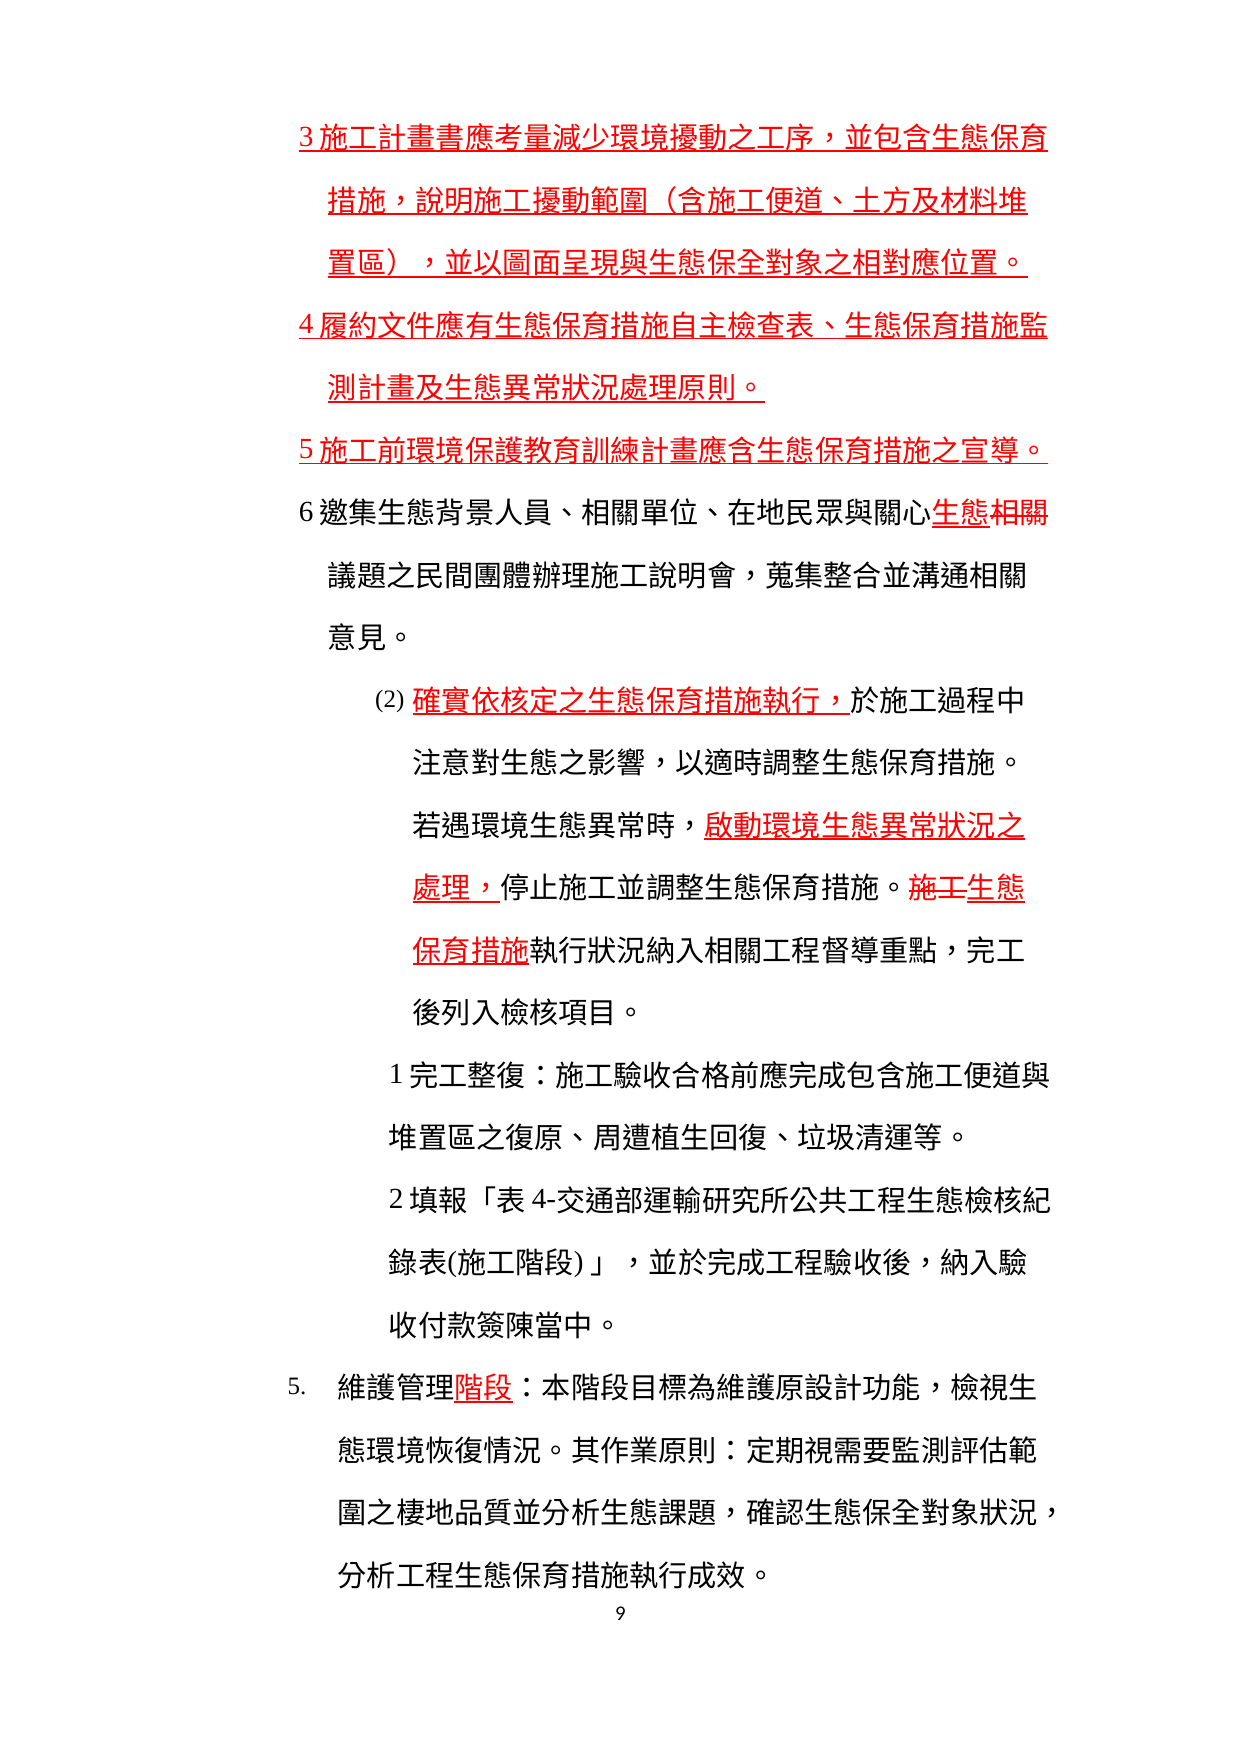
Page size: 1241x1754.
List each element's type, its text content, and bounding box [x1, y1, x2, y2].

text 1完工整復：施工驗收合格前應完成包含施工便道與堆置區之復原、周遭植生回復、垃圾清運等。 [389, 1032, 1053, 1157]
text 2填報「表4-交通部運輸研究所公共工程生態檢核紀錄表(施工階段) 」，並於完成工程驗收後，納入驗收付款簽陳當中。 [389, 1157, 1053, 1344]
text 4履約文件應有生態保育措施自主檢查表、生態保育措施監測計畫及生態異常狀況處理原則。 [298, 282, 1053, 407]
text 3施工計畫書應考量減少環境擾動之工序，並包含生態保育措施，說明施工擾動範圍（含施工便道、土方及材料堆置區），並以圖面呈現與生態保全對象之相對應位置。 [298, 94, 1053, 282]
text 5施工前環境保護教育訓練計畫應含生態保育措施之宣導。 [298, 407, 1053, 469]
list 維護管理階段：本階段目標為維護原設計功能，檢視生態環境恢復情況。其作業原則：定期視需要監測評估範圍之棲地品質並分析生態課題，確認生態保全對象狀況，分析工程生態保育措施執行成效。 [287, 1344, 1053, 1594]
list 確實依核定之生態保育措施執行，於施工過程中注意對生態之影響，以適時調整生態保育措施。若遇環境生態異常時，啟動環境生態異常狀況之處理，停止施工並調整生態保育措施。施工生態保育措施執行狀況納入相關工程督導重點，完工後列入檢核項目。 [375, 657, 1053, 1032]
text 6邀集生態背景人員、相關單位、在地民眾與關心生態相關議題之民間團體辦理施工說明會，蒐集整合並溝通相關意見。 [298, 469, 1053, 657]
